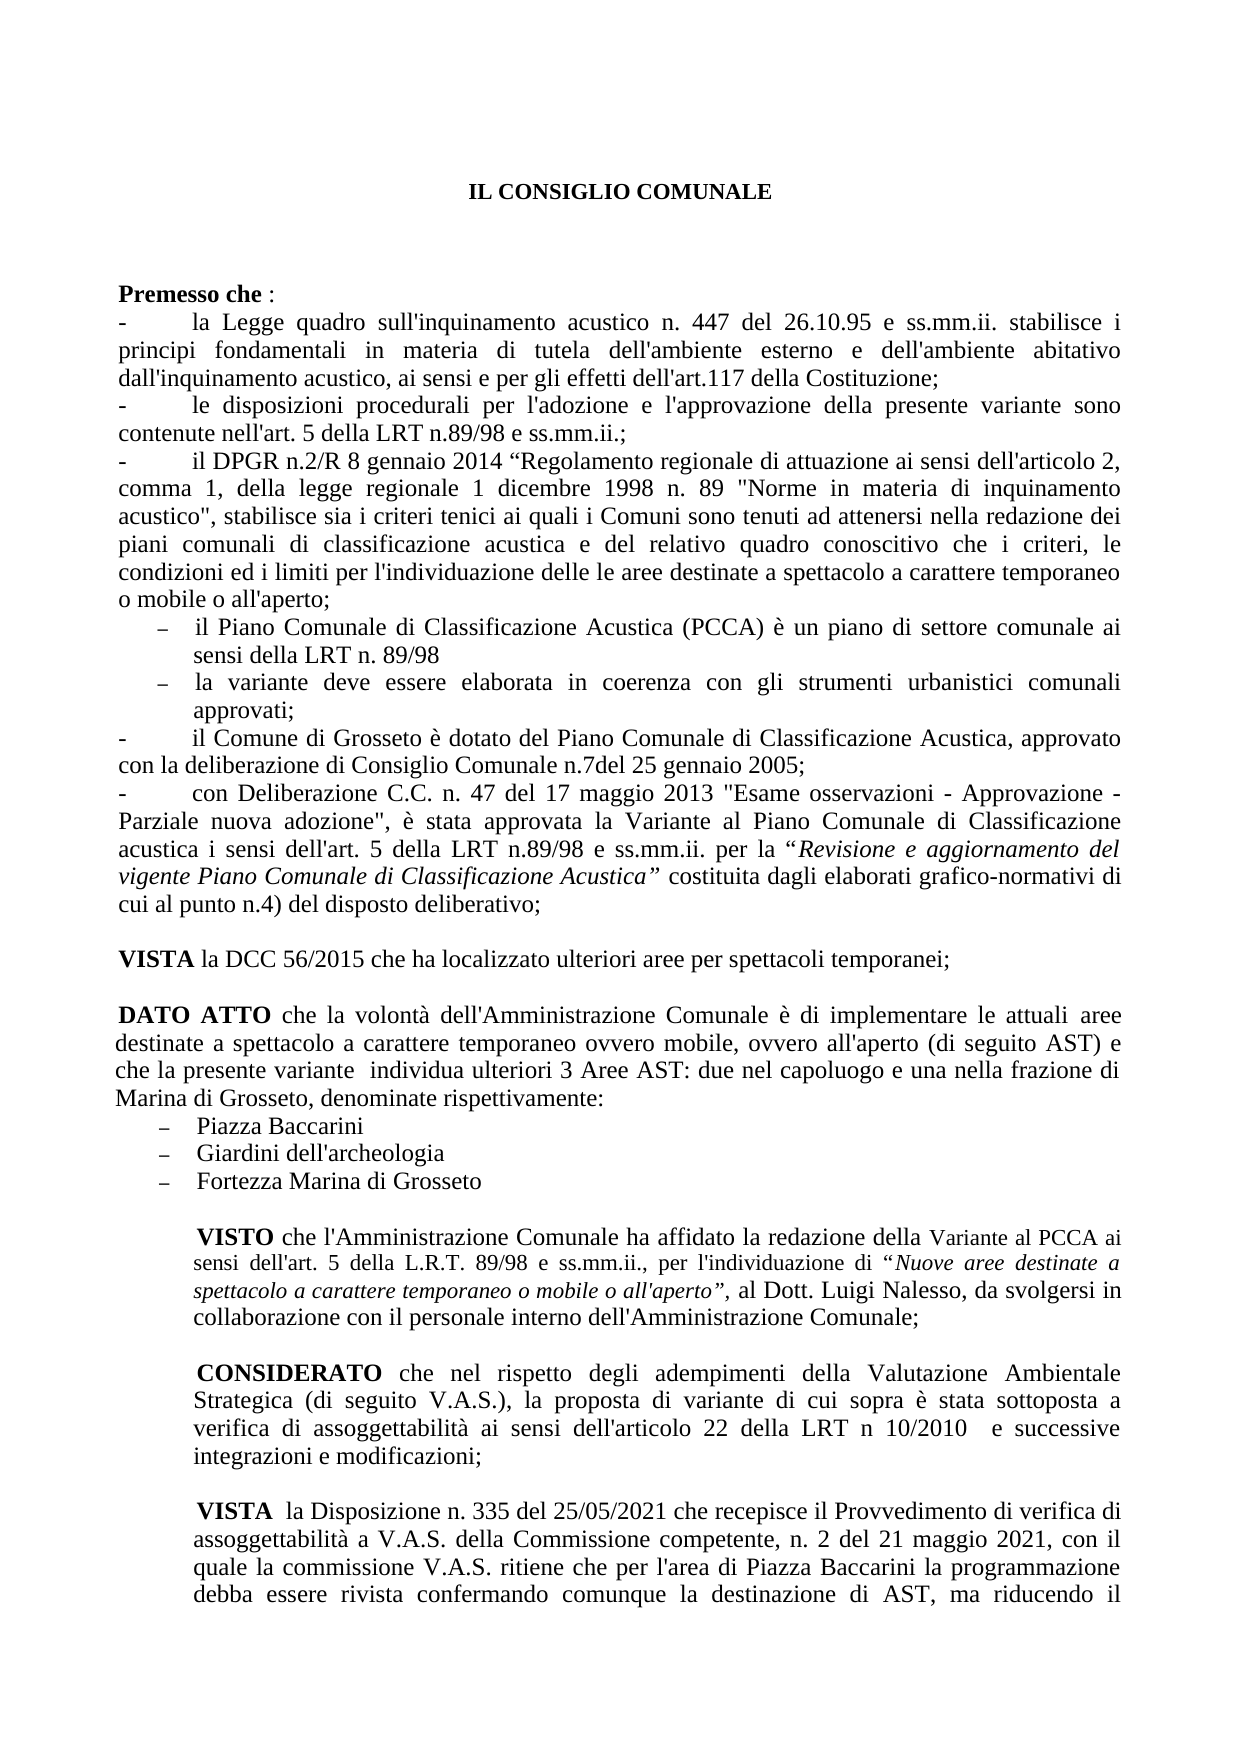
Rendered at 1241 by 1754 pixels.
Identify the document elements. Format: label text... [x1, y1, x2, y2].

list Piazza Baccarini [156, 1112, 1122, 1139]
list Giardini dell'archeologia [156, 1139, 1122, 1167]
text IL CONSIGLIO COMUNALE [118, 179, 1122, 204]
text DATO ATTO che la volontà dell'Amministrazione Comunale è di implementare le attuali aree destinate a spettacolo a carattere temporaneo ovvero mobile, ovvero all'aperto (di seguito AST) e che la presente variante individua ulteriori 3 Aree AST: due nel capoluogo e una nella frazione di Marina di Grosseto, denominate rispettivamente: [115, 1001, 1122, 1112]
text - la Legge quadro sull'inquinamento acustico n. 447 del 26.10.95 e ss.mm.ii. stabilisce i principi fondamentali in materia di tutela dell'ambiente esterno e dell'ambiente abitativo dall'inquinamento acustico, ai sensi e per gli effetti dell'art.117 della Costituzione; [118, 308, 1122, 391]
text Premesso che : [118, 281, 1122, 308]
text - il DPGR n.2/R 8 gennaio 2014 “Regolamento regionale di attuazione ai sensi dell'articolo 2, comma 1, della legge regionale 1 dicembre 1998 n. 89 "Norme in materia di inquinamento acustico", stabilisce sia i criteri tenici ai quali i Comuni sono tenuti ad attenersi nella redazione dei piani comunali di classificazione acustica e del relativo quadro conoscitivo che i criteri, le condizioni ed i limiti per l'individuazione delle le aree destinate a spettacolo a carattere temporaneo o mobile o all'aperto; [118, 447, 1122, 613]
text - le disposizioni procedurali per l'adozione e l'approvazione della presente variante sono contenute nell'art. 5 della LRT n.89/98 e ss.mm.ii.; [118, 391, 1122, 447]
text - il Comune di Grosseto è dotato del Piano Comunale di Classificazione Acustica, approvato con la deliberazione di Consiglio Comunale n.7del 25 gennaio 2005; [118, 724, 1122, 779]
text CONSIDERATO che nel rispetto degli adempimenti della Valutazione Ambientale Strategica (di seguito V.A.S.), la proposta di variante di cui sopra è stata sottoposta a verifica di assoggettabilità ai sensi dell'articolo 22 della LRT n 10/2010 e successive integrazioni e modificazioni; [193, 1359, 1122, 1470]
text VISTA la Disposizione n. 335 del 25/05/2021 che recepisce il Provvedimento di verifica di assoggettabilità a V.A.S. della Commissione competente, n. 2 del 21 maggio 2021, con il quale la commissione V.A.S. ritiene che per l'area di Piazza Baccarini la programmazione debba essere rivista confermando comunque la destinazione di AST, ma riducendo il [193, 1497, 1122, 1608]
text VISTA la DCC 56/2015 che ha localizzato ulteriori aree per spettacoli temporanei; [118, 946, 1122, 973]
text - con Deliberazione C.C. n. 47 del 17 maggio 2013 "Esame osservazioni - Approvazione - Parziale nuova adozione", è stata approvata la Variante al Piano Comunale di Classificazione acustica i sensi dell'art. 5 della LRT n.89/98 e ss.mm.ii. per la “Revisione e aggiornamento del vigente Piano Comunale di Classificazione Acustica” costituita dagli elaborati grafico-normativi di cui al punto n.4) del disposto deliberativo; [118, 779, 1122, 918]
list Fortezza Marina di Grosseto [156, 1167, 1122, 1195]
list la variante deve essere elaborata in coerenza con gli strumenti urbanistici comunali approvati; [156, 668, 1122, 724]
text VISTO che l'Amministrazione Comunale ha affidato la redazione della Variante al PCCA ai sensi dell'art. 5 della L.R.T. 89/98 e ss.mm.ii., per l'individuazione di “Nuove aree destinate a spettacolo a carattere temporaneo o mobile o all'aperto”, al Dott. Luigi Nalesso, da svolgersi in collaborazione con il personale interno dell'Amministrazione Comunale; [193, 1223, 1122, 1331]
list il Piano Comunale di Classificazione Acustica (PCCA) è un piano di settore comunale ai sensi della LRT n. 89/98 [156, 613, 1122, 668]
